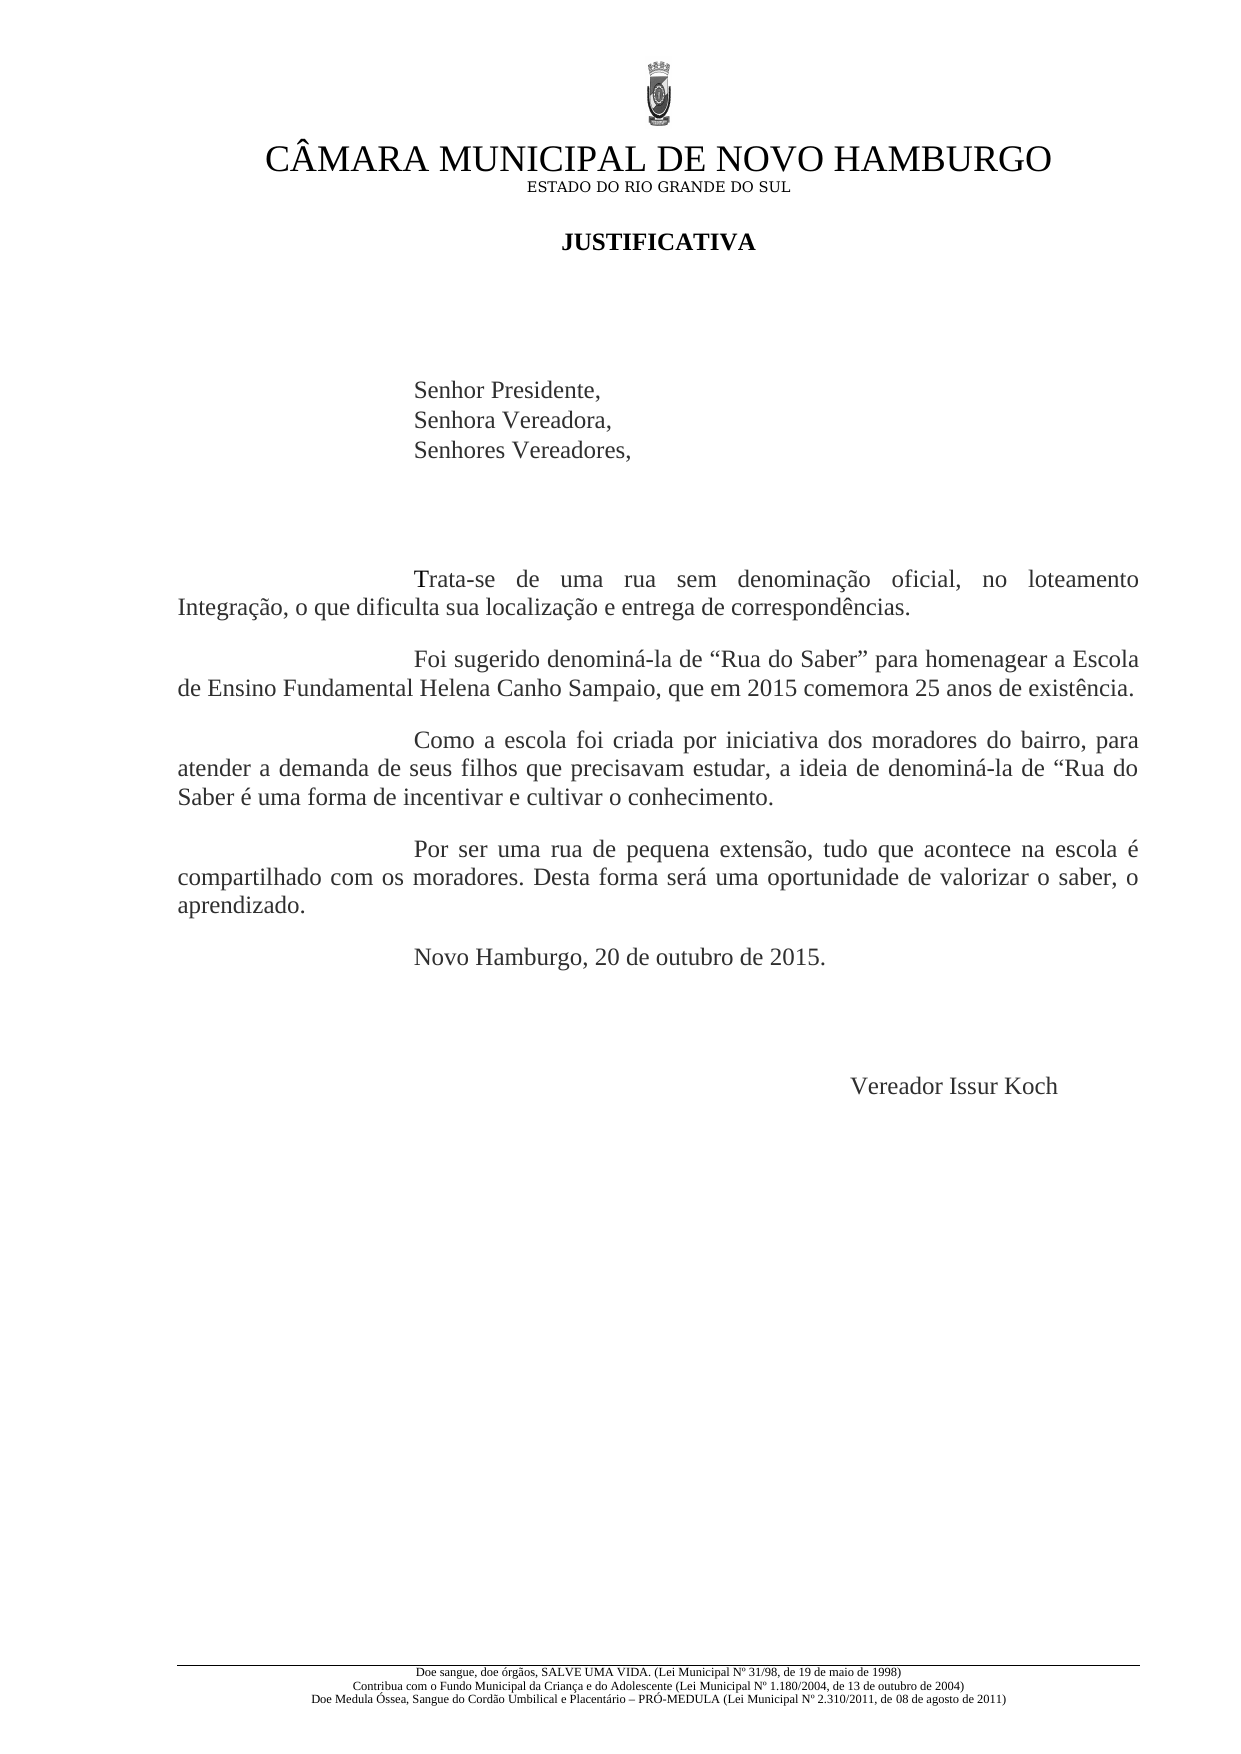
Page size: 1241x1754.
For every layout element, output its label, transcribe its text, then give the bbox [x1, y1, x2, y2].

text Trata-se de uma rua sem denominação oficial, no loteamento Integração, o que dificulta sua localização e entrega de correspondências. [177, 564, 1140, 621]
text Foi sugerido denominá-la de “Rua do Saber” para homenagear a Escola de Ensino Fundamental Helena Canho Sampaio, que em 2015 comemora 25 anos de existência. [177, 645, 1140, 702]
text Senhora Vereadora, [177, 404, 1140, 434]
text Senhores Vereadores, [177, 434, 1140, 464]
text Senhor Presidente, [177, 374, 1140, 404]
text Por ser uma rua de pequena extensão, tudo que acontece na escola é compartilhado com os moradores. Desta forma será uma oportunidade de valorizar o saber, o aprendizado. [177, 834, 1140, 919]
text Como a escola foi criada por iniciativa dos moradores do bairro, para atender a demanda de seus filhos que precisavam estudar, a ideia de denominá-la de “Rua do Saber é uma forma de incentivar e cultivar o conhecimento. [177, 725, 1140, 810]
text Novo Hamburgo, 20 de outubro de 2015. [177, 943, 1140, 971]
text JUSTIFICATIVA [177, 226, 1140, 256]
text Vereador Issur Koch [768, 1072, 1140, 1100]
